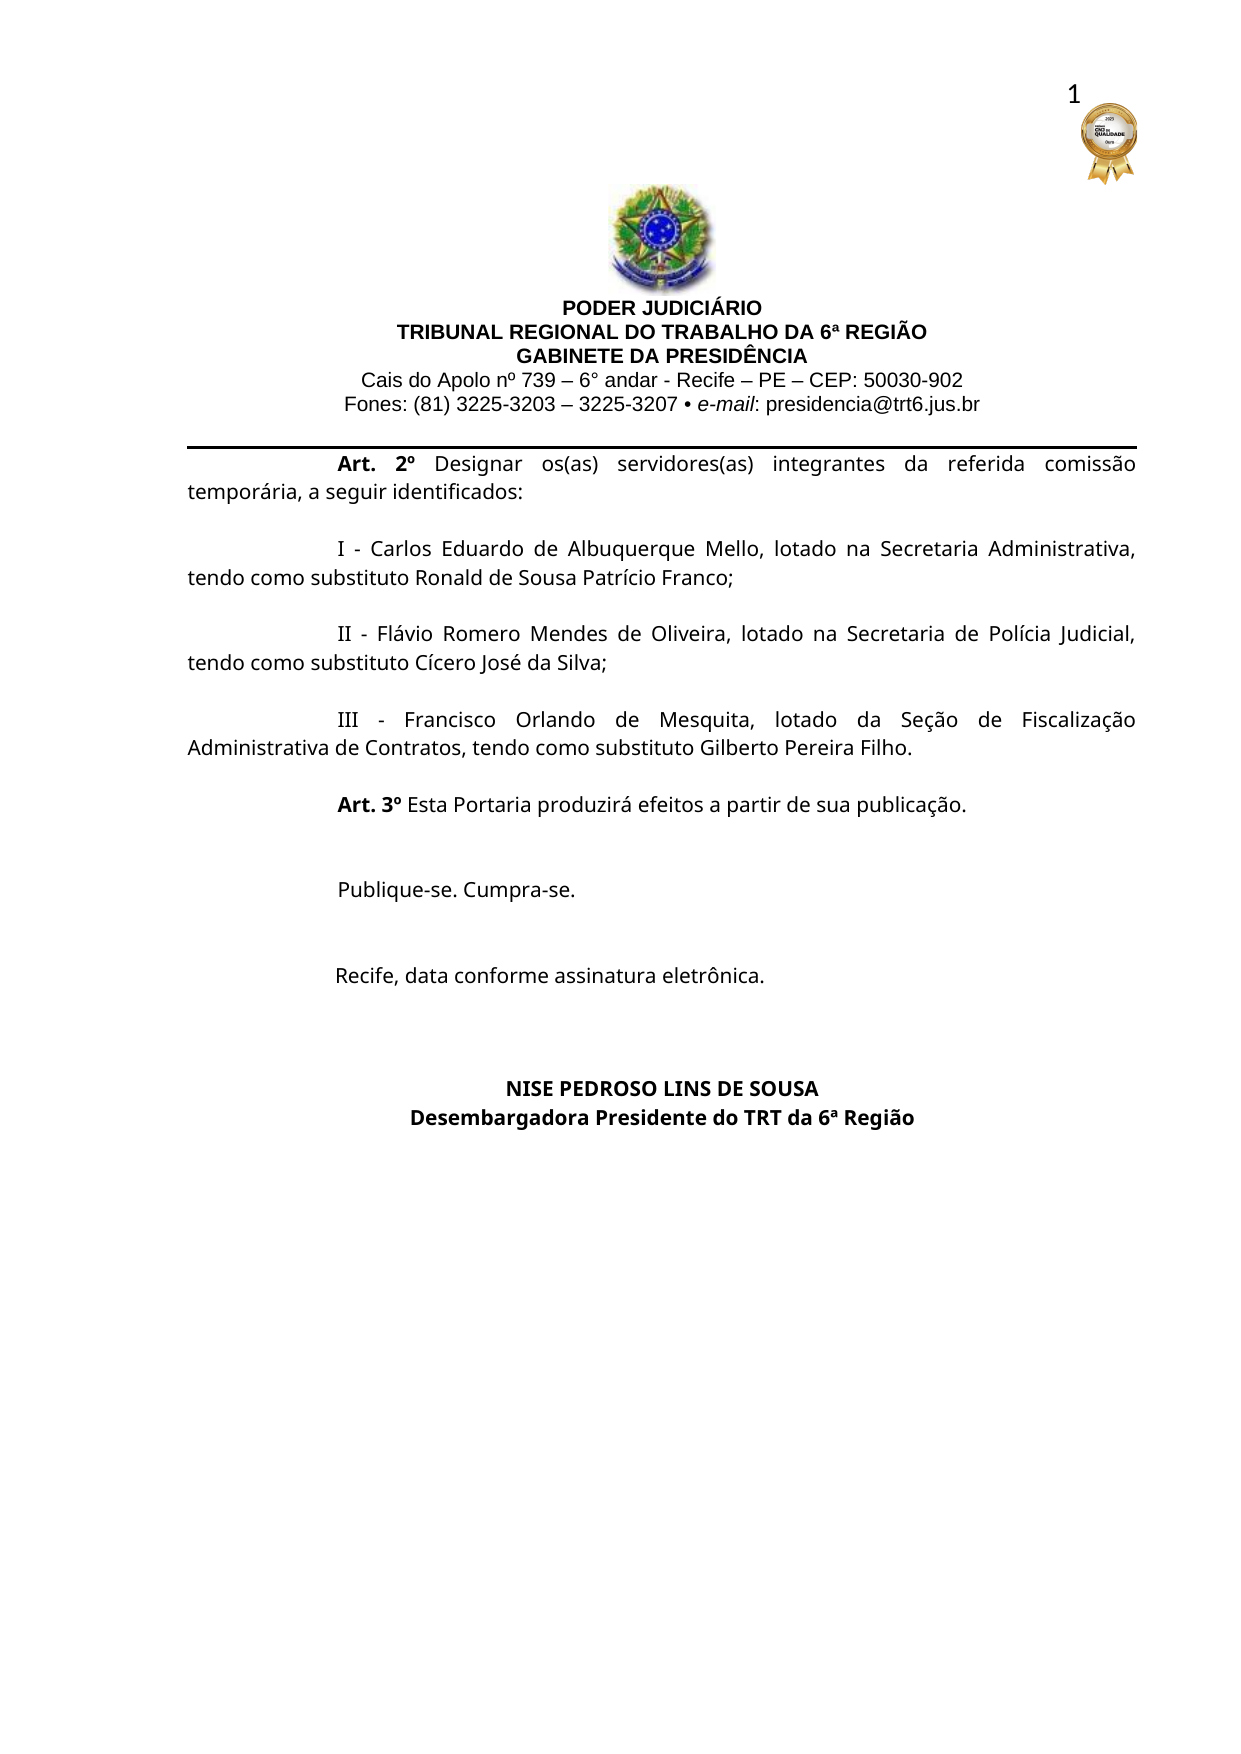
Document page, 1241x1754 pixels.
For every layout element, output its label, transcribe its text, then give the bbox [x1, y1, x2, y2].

text Publique-se. Cumpra-se. [187, 876, 1137, 904]
text Art. 3º Esta Portaria produzirá efeitos a partir de sua publicação. [187, 790, 1137, 819]
text I - Carlos Eduardo de Albuquerque Mello, lotado na Secretaria Administrativa, tendo como substituto Ronald de Sousa Patrício Franco; [187, 534, 1137, 591]
text Desembargadora Presidente do TRT da 6ª Região [187, 1103, 1137, 1131]
text Recife, data conforme assinatura eletrônica. [187, 961, 1137, 989]
text Art. 2º Designar os(as) servidores(as) integrantes da referida comissão temporária, a seguir identificados: [187, 449, 1137, 506]
text NISE PEDROSO LINS DE SOUSA [187, 1074, 1137, 1103]
text III - Francisco Orlando de Mesquita, lotado da Seção de Fiscalização Administrativa de Contratos, tendo como substituto Gilberto Pereira Filho. [187, 705, 1137, 762]
text II - Flávio Romero Mendes de Oliveira, lotado na Secretaria de Polícia Judicial, tendo como substituto Cícero José da Silva; [187, 619, 1137, 676]
